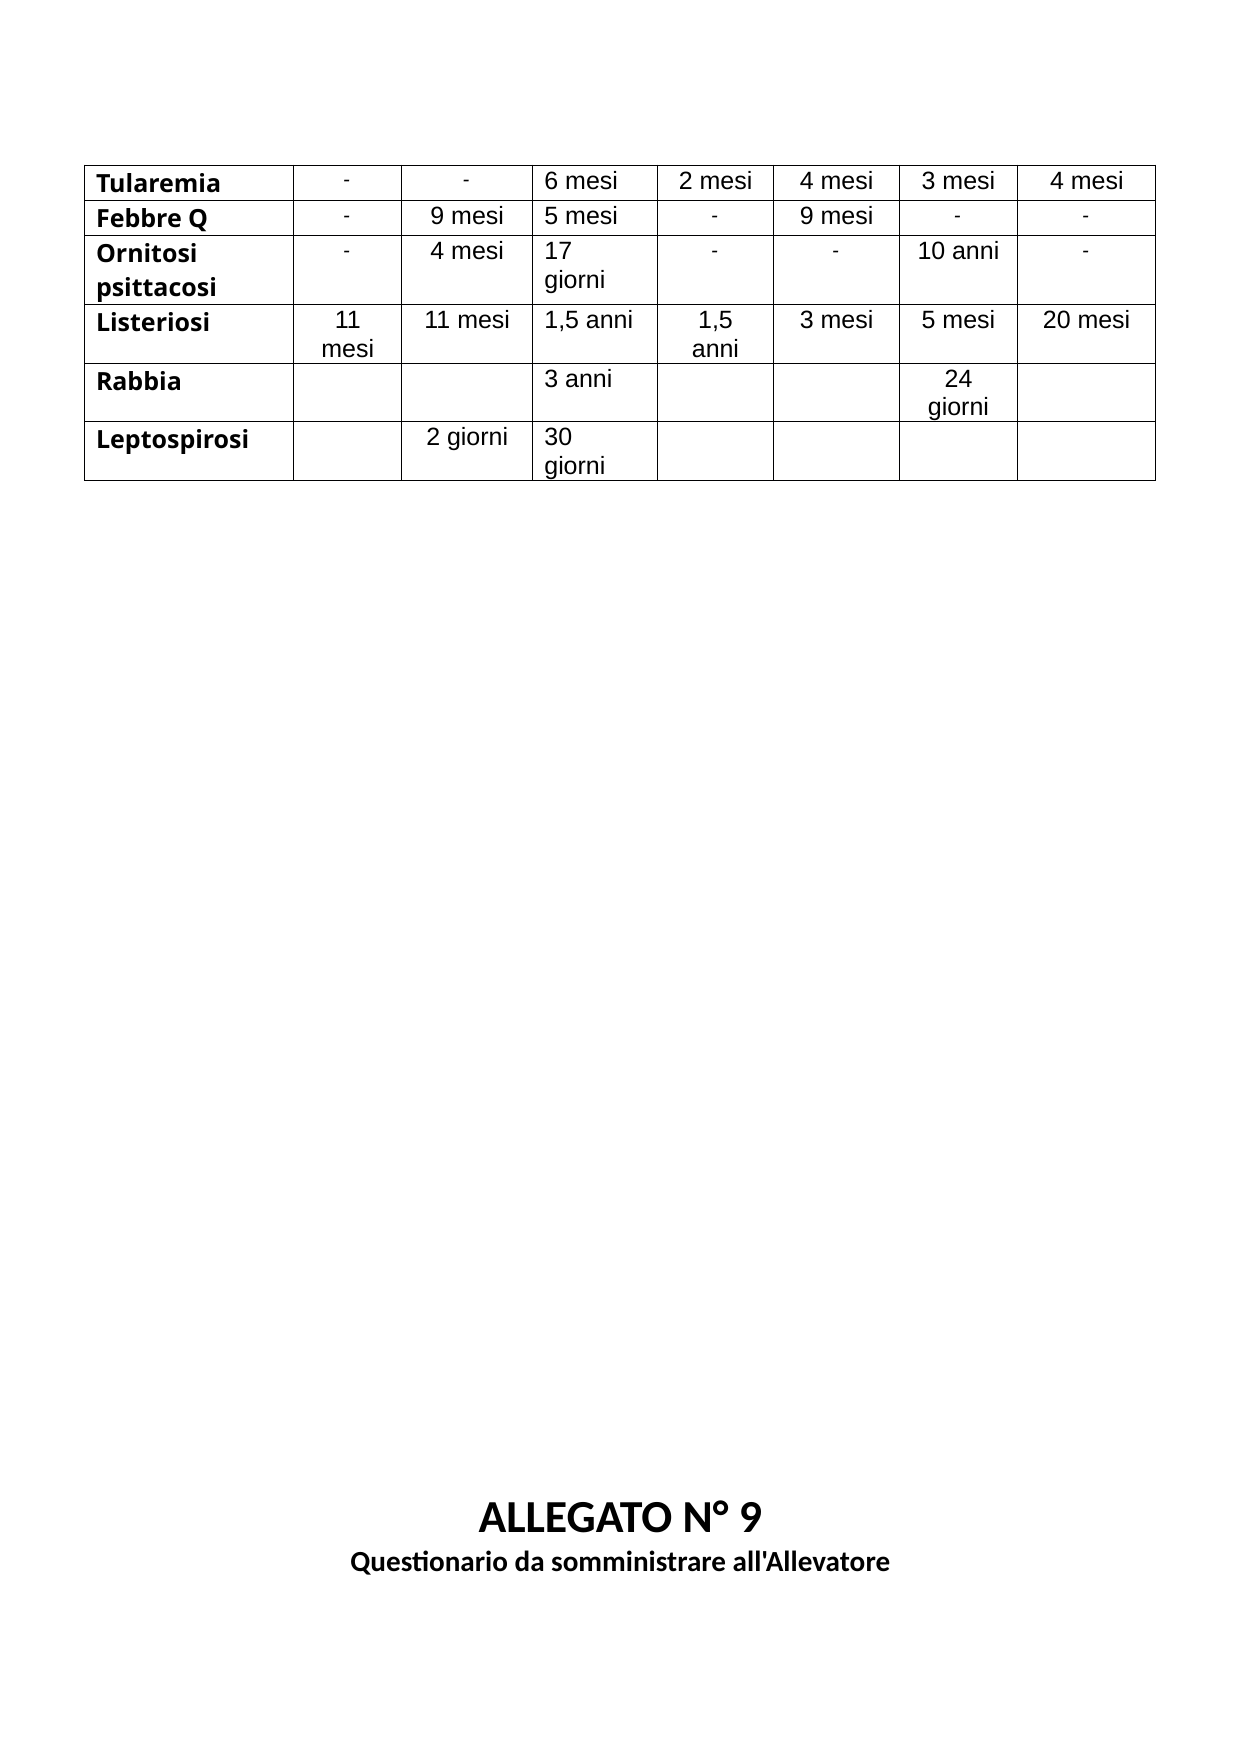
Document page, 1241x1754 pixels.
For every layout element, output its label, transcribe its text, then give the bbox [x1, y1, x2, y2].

table_cell - [294, 236, 401, 304]
table_cell 4 mesi [774, 166, 899, 200]
table_cell - [900, 201, 1017, 235]
table_cell 6 mesi [533, 166, 657, 200]
table_cell 11 mesi [294, 305, 401, 362]
table_cell - [1018, 236, 1155, 304]
table_cell 2 giorni [402, 422, 532, 479]
table_cell [900, 422, 1017, 479]
table_cell - [1018, 201, 1155, 235]
table_cell [774, 422, 899, 479]
text Questionario da somministrare all'Allevatore [96, 1543, 1144, 1579]
table_cell - [294, 166, 401, 200]
table_cell [774, 364, 899, 421]
table_cell [402, 364, 532, 421]
table_cell 30 giorni [533, 422, 657, 479]
table_cell [1018, 422, 1155, 479]
table_cell 3 mesi [774, 305, 899, 362]
table_cell Ornitosi psittacosi [85, 236, 293, 304]
table_cell - [294, 201, 401, 235]
table_cell 9 mesi [774, 201, 899, 235]
table_cell - [774, 236, 899, 304]
table_cell Listeriosi [85, 305, 293, 362]
text ALLEGATO N° 9 [96, 1487, 1144, 1543]
table_cell - [402, 166, 532, 200]
table_cell [294, 422, 401, 479]
table_cell 5 mesi [900, 305, 1017, 362]
table_cell 24 giorni [900, 364, 1017, 421]
table_cell [294, 364, 401, 421]
table_cell 9 mesi [402, 201, 532, 235]
table_cell 4 mesi [402, 236, 532, 304]
table_cell 1,5 anni [658, 305, 773, 362]
table_cell [1018, 364, 1155, 421]
table_cell - [658, 236, 773, 304]
table_cell 10 anni [900, 236, 1017, 304]
table_cell - [658, 201, 773, 235]
table_cell Tularemia [85, 166, 293, 200]
table_cell 20 mesi [1018, 305, 1155, 362]
table_cell 11 mesi [402, 305, 532, 362]
table_cell [658, 422, 773, 479]
table_cell 17 giorni [533, 236, 657, 304]
table_cell 3 mesi [900, 166, 1017, 200]
table_cell 4 mesi [1018, 166, 1155, 200]
table_cell Rabbia [85, 364, 293, 421]
table_cell 1,5 anni [533, 305, 657, 362]
table_cell 2 mesi [658, 166, 773, 200]
table_cell 3 anni [533, 364, 657, 421]
table_cell Febbre Q [85, 201, 293, 235]
table_cell Leptospirosi [85, 422, 293, 479]
table_cell 5 mesi [533, 201, 657, 235]
table_cell [658, 364, 773, 421]
